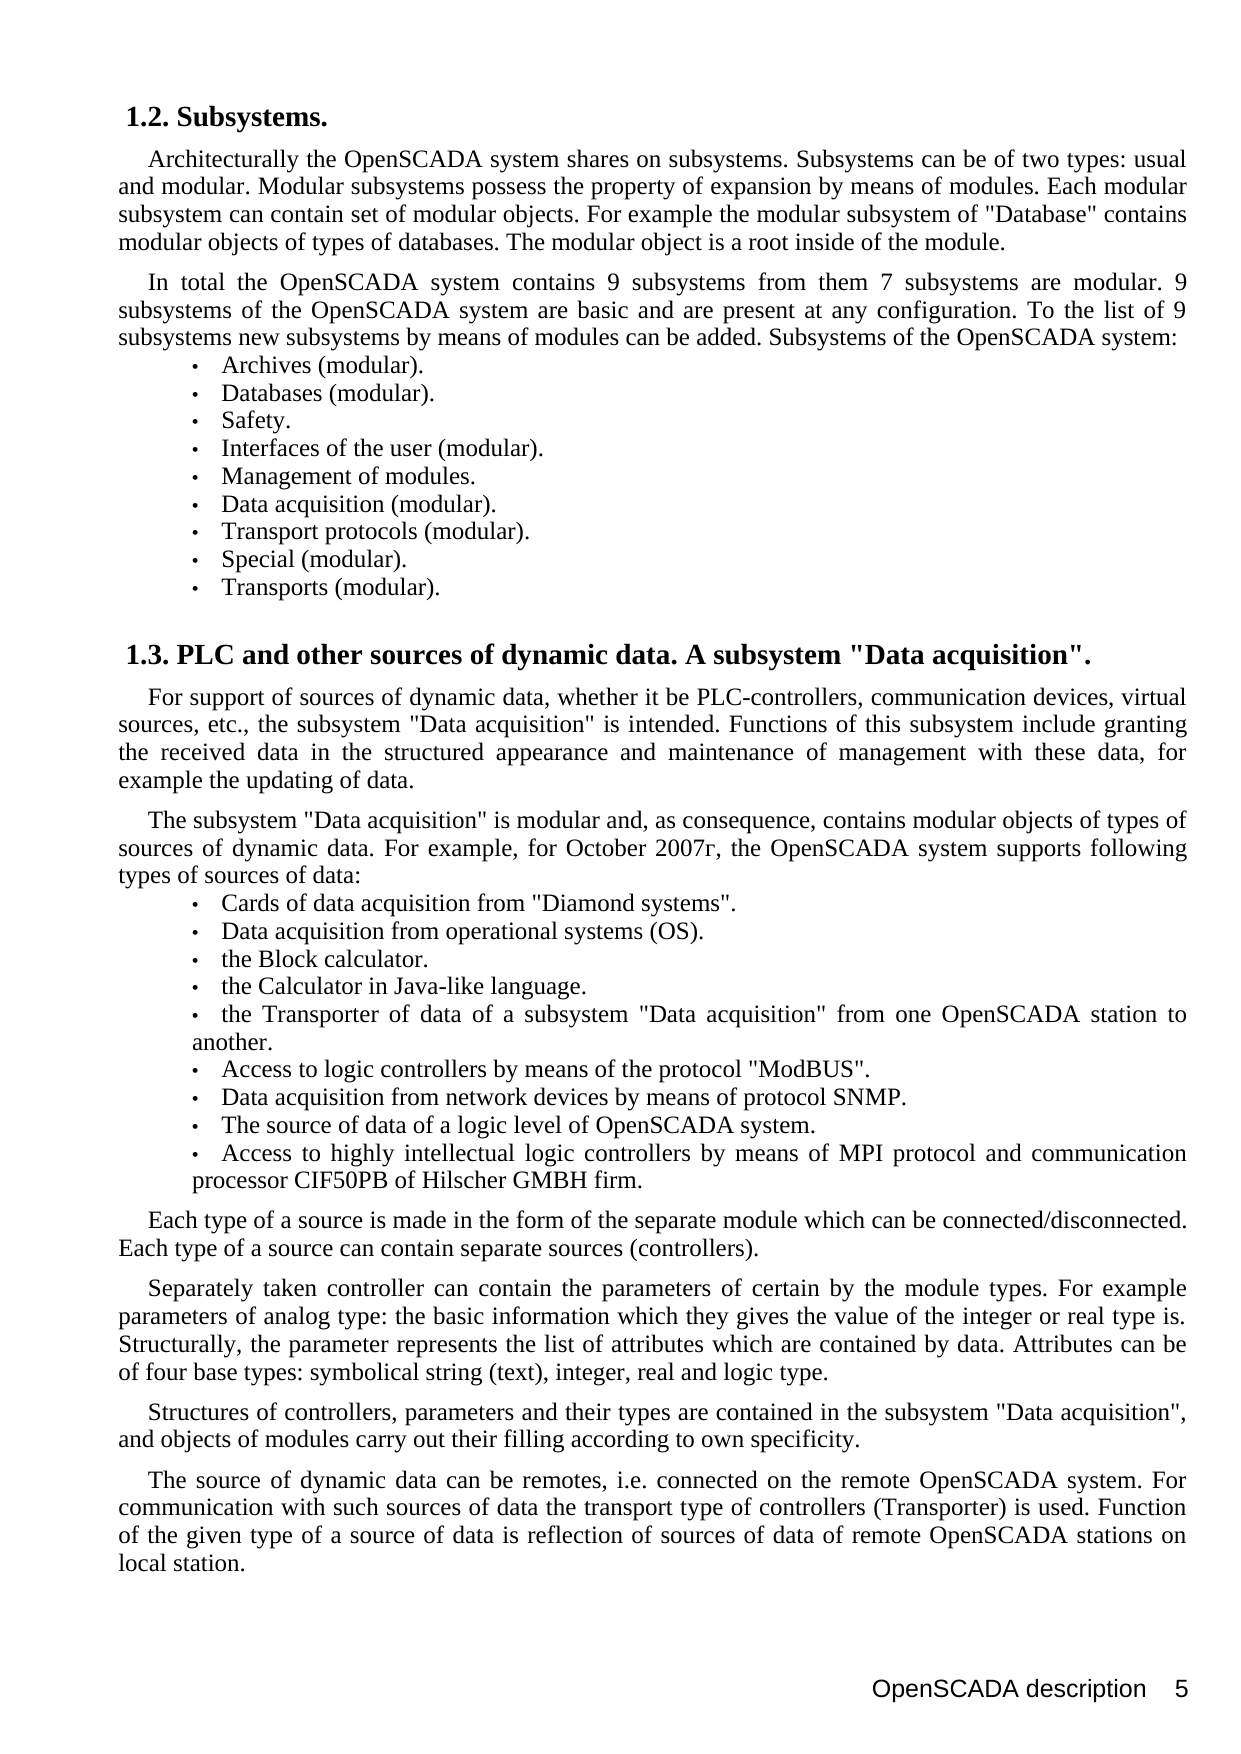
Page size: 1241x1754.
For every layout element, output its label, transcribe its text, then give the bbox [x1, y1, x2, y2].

list Data acquisition from network devices by means of protocol SNMP. [162, 1083, 1188, 1111]
list Databases (modular). [162, 379, 1188, 407]
list Management of modules. [162, 462, 1188, 490]
text In total the OpenSCADA system contains 9 subsystems from them 7 subsystems are modular. 9 subsystems of the OpenSCADA system are basic and are present at any configuration. To the list of 9 subsystems new subsystems by means of modules can be added. Subsystems of the OpenSCADA system: [118, 268, 1188, 351]
text Separately taken controller can contain the parameters of certain by the module types. For example parameters of analog type: the basic information which they gives the value of the integer or real type is. Structurally, the parameter represents the list of attributes which are contained by data. Attributes can be of four base types: symbolical string (text), integer, real and logic type. [118, 1274, 1188, 1385]
text The source of dynamic data can be remotes, i.e. connected on the remote OpenSCADA system. For communication with such sources of data the transport type of controllers (Transporter) is used. Function of the given type of a source of data is reflection of sources of data of remote OpenSCADA stations on local station. [118, 1466, 1188, 1577]
text Each type of a source is made in the form of the separate module which can be connected/disconnected. Each type of a source can contain separate sources (controllers). [118, 1207, 1188, 1262]
list Data acquisition from operational systems (OS). [162, 917, 1188, 945]
list the Calculator in Java-like language. [162, 972, 1188, 1000]
list Transports (modular). [162, 573, 1188, 601]
list the Block calculator. [162, 945, 1188, 972]
list Archives (modular). [162, 351, 1188, 379]
list Interfaces of the user (modular). [162, 434, 1188, 462]
list Safety. [162, 407, 1188, 434]
list Special (modular). [162, 545, 1188, 573]
list Access to logic controllers by means of the protocol "ModBUS". [162, 1056, 1188, 1083]
list Data acquisition (modular). [162, 490, 1188, 517]
text The subsystem "Data acquisition" is modular and, as consequence, contains modular objects of types of sources of dynamic data. For example, for October 2007г, the OpenSCADA system supports following types of sources of data: [118, 806, 1188, 889]
subtitle 1.3. PLC and other sources of dynamic data. A subsystem "Data acquisition". [118, 638, 1188, 670]
list the Transporter of data of a subsystem "Data acquisition" from one OpenSCADA station to another. [162, 1000, 1188, 1056]
text Architecturally the OpenSCADA system shares on subsystems. Subsystems can be of two types: usual and modular. Modular subsystems possess the property of expansion by means of modules. Each modular subsystem can contain set of modular objects. For example the modular subsystem of "Database" contains modular objects of types of databases. The modular object is a root inside of the module. [118, 145, 1188, 256]
list Cards of data acquisition from "Diamond systems". [162, 889, 1188, 917]
text For support of sources of dynamic data, whether it be PLC-controllers, communication devices, virtual sources, etc., the subsystem "Data acquisition" is intended. Functions of this subsystem include granting the received data in the structured appearance and maintenance of management with these data, for example the updating of data. [118, 683, 1188, 794]
subtitle 1.2. Subsystems. [118, 100, 1188, 132]
list The source of data of a logic level of OpenSCADA system. [162, 1111, 1188, 1139]
list Transport protocols (modular). [162, 517, 1188, 545]
text Structures of controllers, parameters and their types are contained in the subsystem "Data acquisition", and objects of modules carry out their filling according to own specificity. [118, 1398, 1188, 1453]
list Access to highly intellectual logic controllers by means of MPI protocol and communication processor CIF50PB of Hilscher GMBH firm. [162, 1139, 1188, 1194]
